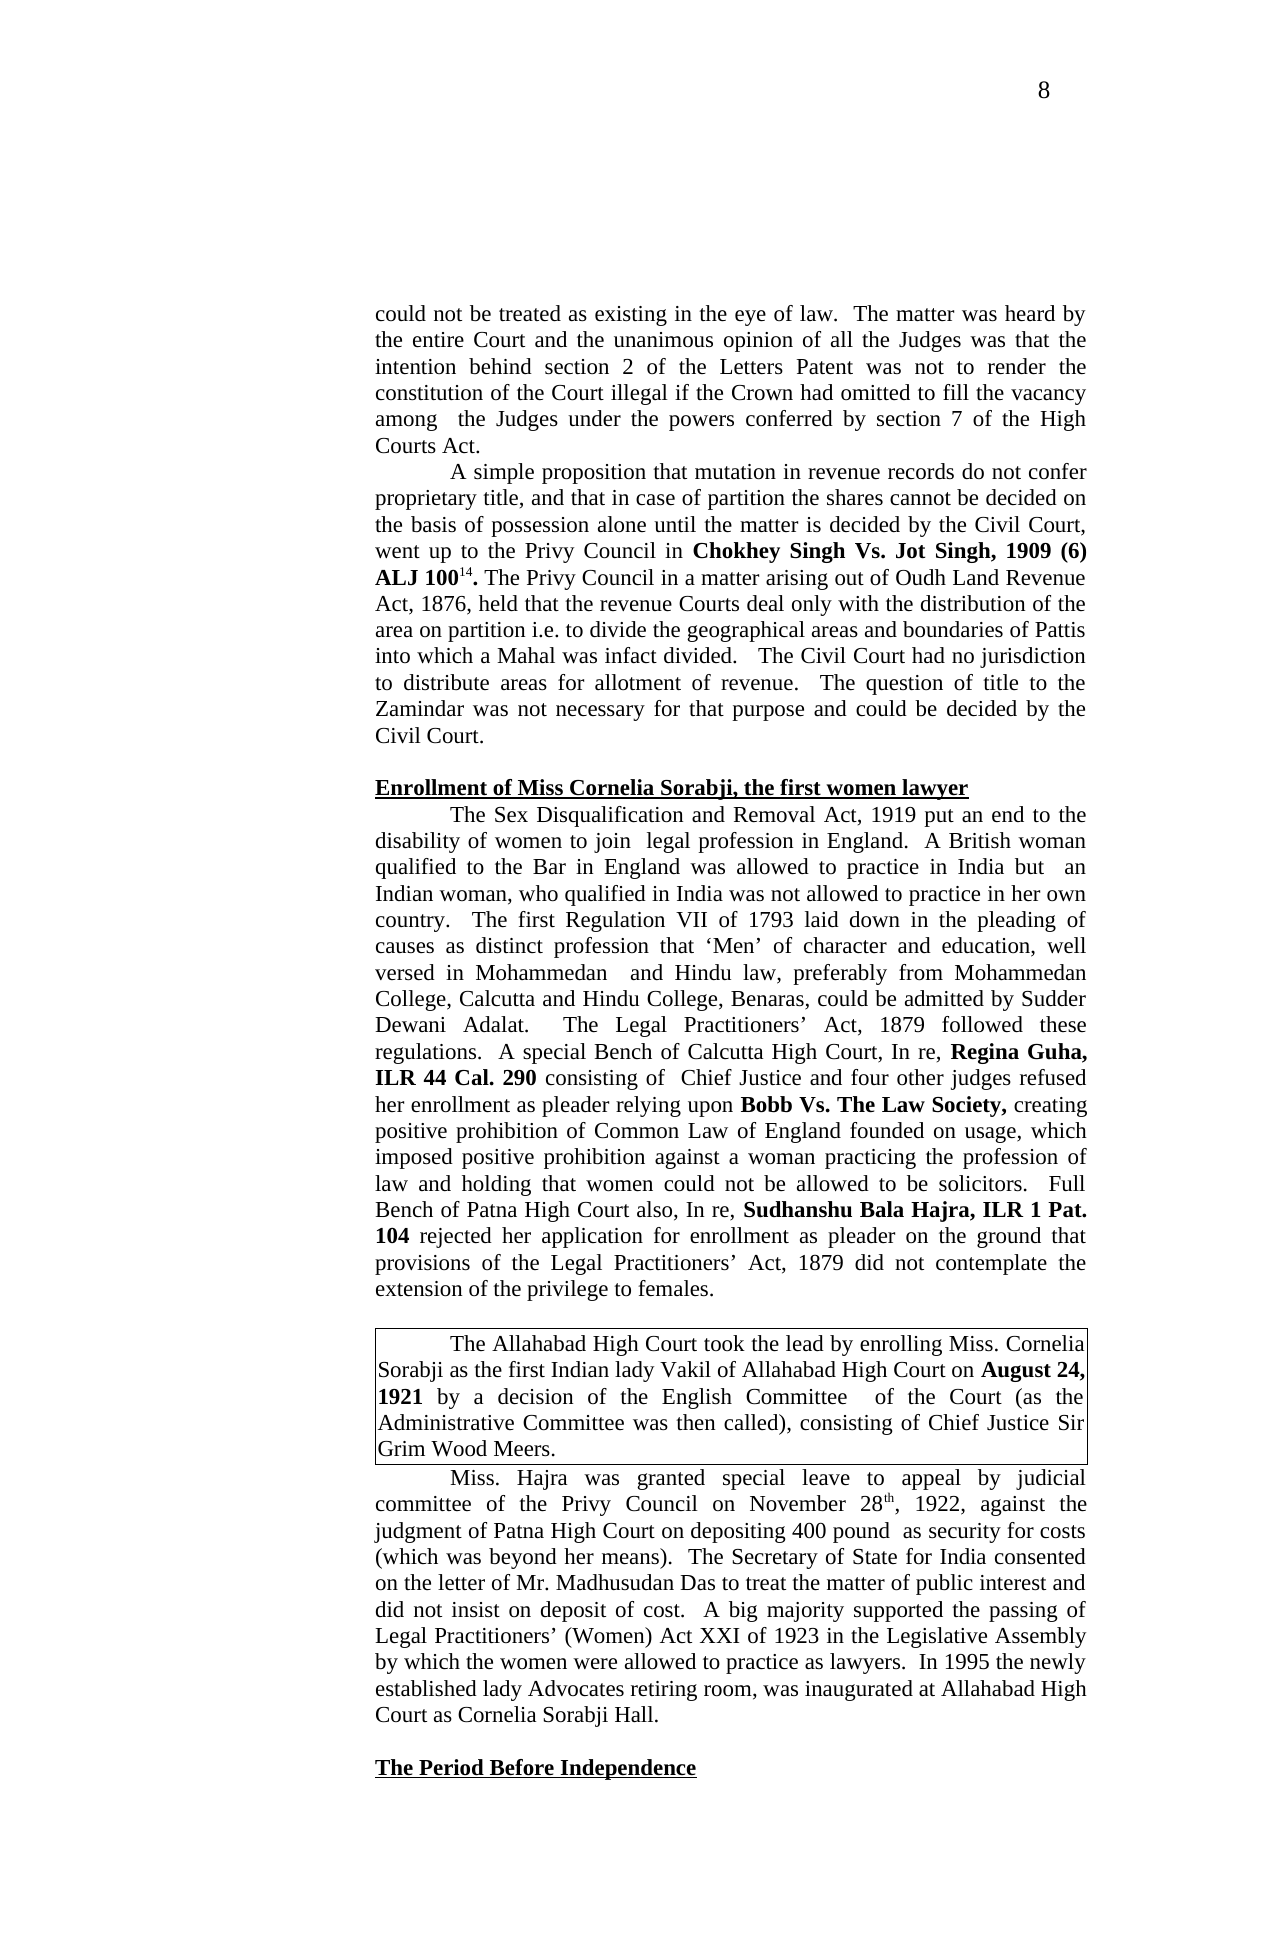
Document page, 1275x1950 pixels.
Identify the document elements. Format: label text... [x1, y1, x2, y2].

text Miss. Hajra was granted special leave to appeal by judicial committee of the Privy Council on November 28th, 1922, against the judgment of Patna High Court on depositing 400 pound as security for costs (which was beyond her means). The Secretary of State for India consented on the letter of Mr. Madhusudan Das to treat the matter of public interest and did not insist on deposit of cost. A big majority supported the passing of Legal Practitioners’ (Women) Act XXI of 1923 in the Legislative Assembly by which the women were allowed to practice as lawyers. In 1995 the newly established lady Advocates retiring room, was inaugurated at Allahabad High Court as Cornelia Sorabji Hall. [375, 1465, 1087, 1727]
text Enrollment of Miss Cornelia Sorabji, the first women lawyer [375, 774, 1087, 801]
text A simple proposition that mutation in revenue records do not confer proprietary title, and that in case of partition the shares cannot be decided on the basis of possession alone until the matter is decided by the Civil Court, went up to the Privy Council in Chokhey Singh Vs. Jot Singh, 1909 (6) ALJ 10014. The Privy Council in a matter arising out of Oudh Land Revenue Act, 1876, held that the revenue Courts deal only with the distribution of the area on partition i.e. to divide the geographical areas and boundaries of Pattis into which a Mahal was infact divided. The Civil Court had no jurisdiction to distribute areas for allotment of revenue. The question of title to the Zamindar was not necessary for that purpose and could be decided by the Civil Court. [375, 458, 1087, 748]
text The Period Before Independence [375, 1754, 1087, 1780]
text The Allahabad High Court took the lead by enrolling Miss. Cornelia Sorabji as the first Indian lady Vakil of Allahabad High Court on August 24, 1921 by a decision of the English Committee of the Court (as the Administrative Committee was then called), consisting of Chief Justice Sir Grim Wood Meers. [376, 1329, 1087, 1464]
text The Sex Disqualification and Removal Act, 1919 put an end to the disability of women to join legal profession in England. A British woman qualified to the Bar in England was allowed to practice in India but an Indian woman, who qualified in India was not allowed to practice in her own country. The first Regulation VII of 1793 laid down in the pleading of causes as distinct profession that ‘Men’ of character and education, well versed in Mohammedan and Hindu law, preferably from Mohammedan College, Calcutta and Hindu College, Benaras, could be admitted by Sudder Dewani Adalat. The Legal Practitioners’ Act, 1879 followed these regulations. A special Bench of Calcutta High Court, In re, Regina Guha, ILR 44 Cal. 290 consisting of Chief Justice and four other judges refused her enrollment as pleader relying upon Bobb Vs. The Law Society, creating positive prohibition of Common Law of England founded on usage, which imposed positive prohibition against a woman practicing the profession of law and holding that women could not be allowed to be solicitors. Full Bench of Patna High Court also, In re, Sudhanshu Bala Hajra, ILR 1 Pat. 104 rejected her application for enrollment as pleader on the ground that provisions of the Legal Practitioners’ Act, 1879 did not contemplate the extension of the privilege to females. [375, 801, 1087, 1301]
text could not be treated as existing in the eye of law. The matter was heard by the entire Court and the unanimous opinion of all the Judges was that the intention behind section 2 of the Letters Patent was not to render the constitution of the Court illegal if the Crown had omitted to fill the vacancy among the Judges under the powers conferred by section 7 of the High Courts Act. [375, 300, 1087, 458]
